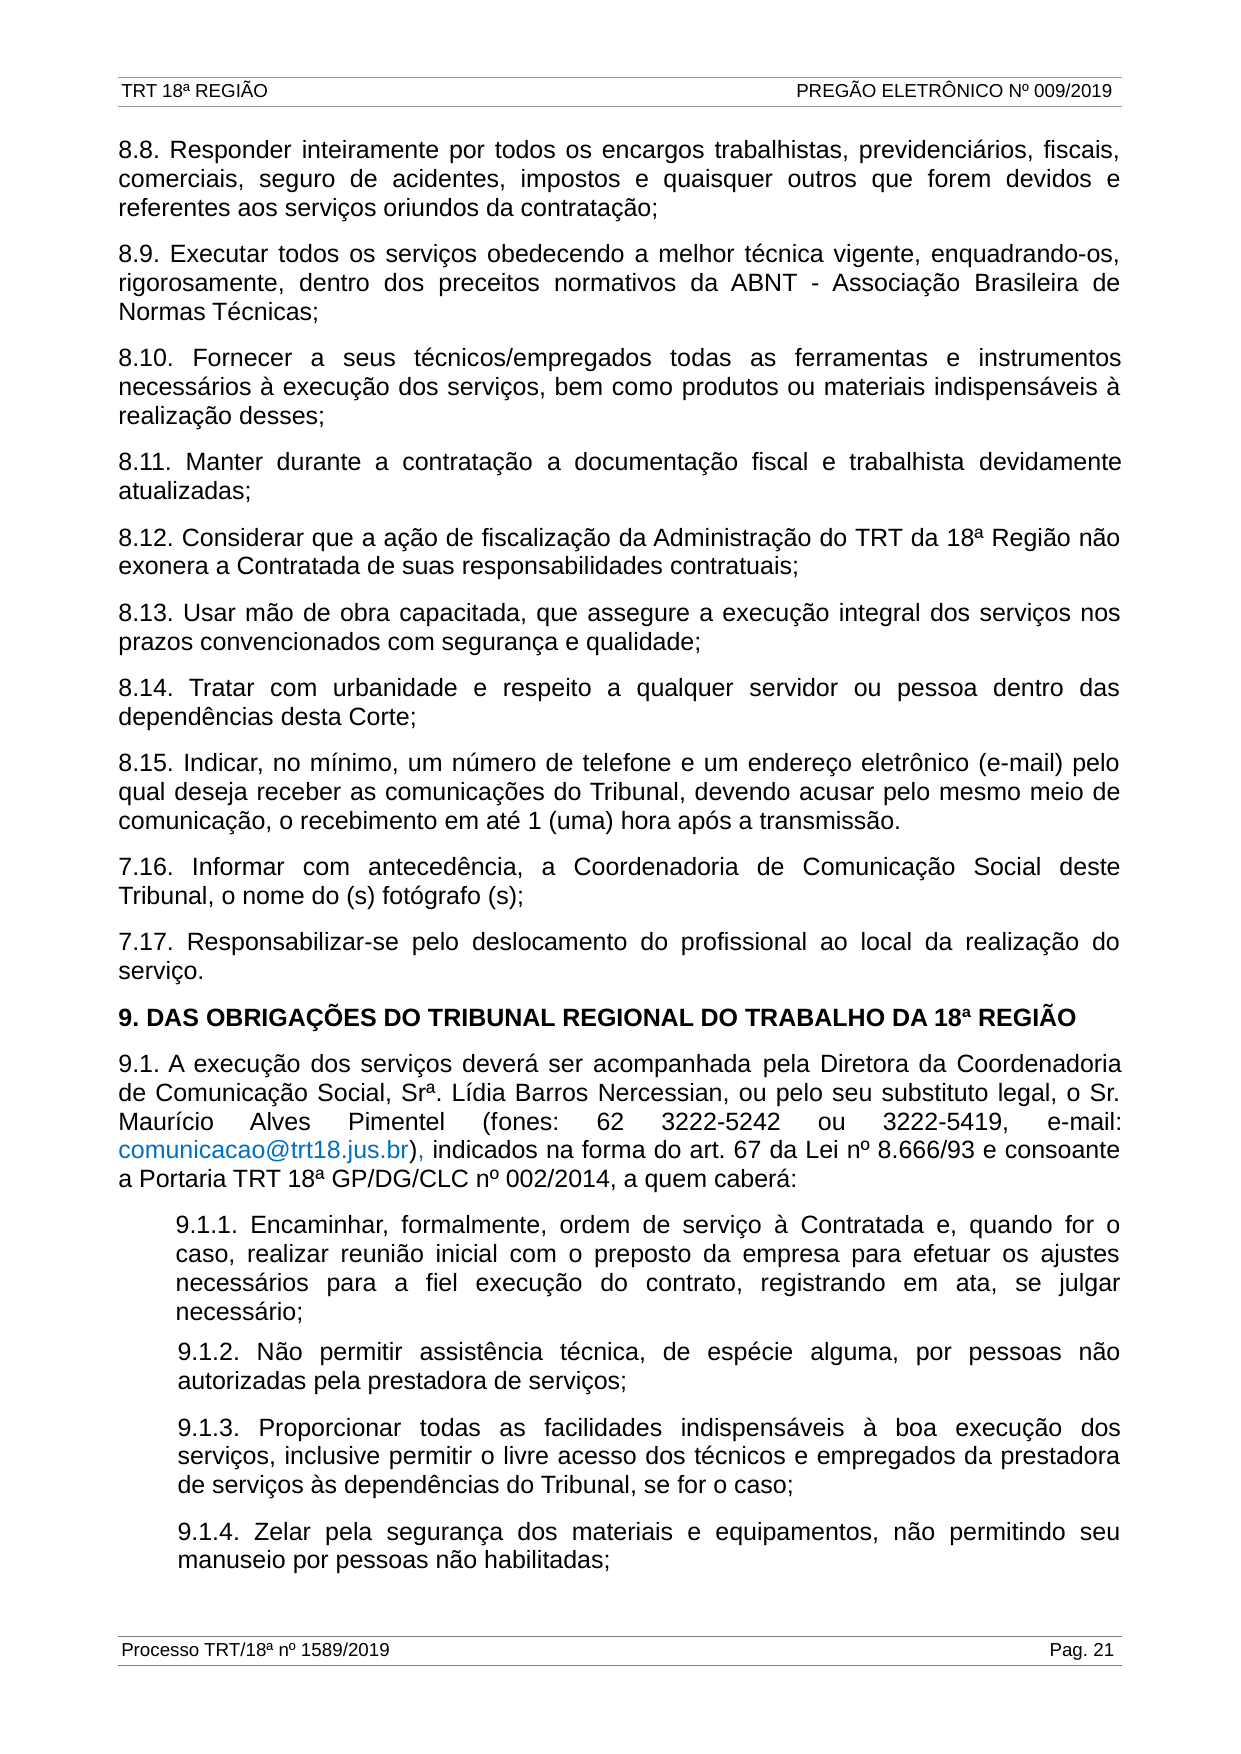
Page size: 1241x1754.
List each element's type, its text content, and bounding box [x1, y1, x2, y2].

text 8.10. Fornecer a seus técnicos/empregados todas as ferramentas e instrumentos necessários à execução dos serviços, bem como produtos ou materiais indispensáveis à realização desses; [118, 343, 1122, 430]
text 8.15. Indicar, no mínimo, um número de telefone e um endereço eletrônico (e-mail) pelo qual deseja receber as comunicações do Tribunal, devendo acusar pelo mesmo meio de comunicação, o recebimento em até 1 (uma) hora após a transmissão. [118, 748, 1122, 834]
text 9.1.1. Encaminhar, formalmente, ordem de serviço à Contratada e, quando for o caso, realizar reunião inicial com o preposto da empresa para efetuar os ajustes necessários para a fiel execução do contrato, registrando em ata, se julgar necessário; [175, 1211, 1122, 1326]
text 8.9. Executar todos os serviços obedecendo a melhor técnica vigente, enquadrando-os, rigorosamente, dentro dos preceitos normativos da ABNT - Associação Brasileira de Normas Técnicas; [118, 239, 1122, 326]
text 8.14. Tratar com urbanidade e respeito a qualquer servidor ou pessoa dentro das dependências desta Corte; [118, 673, 1122, 731]
text 9.1.4. Zelar pela segurança dos materiais e equipamentos, não permitindo seu manuseio por pessoas não habilitadas; [177, 1516, 1122, 1574]
text 8.13. Usar mão de obra capacitada, que assegure a execução integral dos serviços nos prazos convencionados com segurança e qualidade; [118, 598, 1122, 655]
text 8.12. Considerar que a ação de fiscalização da Administração do TRT da 18ª Região não exonera a Contratada de suas responsabilidades contratuais; [118, 523, 1122, 580]
text 9.1.3. Proporcionar todas as facilidades indispensáveis à boa execução dos serviços, inclusive permitir o livre acesso dos técnicos e empregados da prestadora de serviços às dependências do Tribunal, se for o caso; [177, 1412, 1122, 1499]
text 8.11. Manter durante a contratação a documentação fiscal e trabalhista devidamente atualizadas; [118, 447, 1122, 505]
text 9. DAS OBRIGAÇÕES DO TRIBUNAL REGIONAL DO TRABALHO DA 18ª REGIÃO [118, 1003, 1122, 1031]
text 9.1. A execução dos serviços deverá ser acompanhada pela Diretora da Coordenadoria de Comunicação Social, Srª. Lídia Barros Nercessian, ou pelo seu substituto legal, o Sr. Maurício Alves Pimentel (fones: 62 3222-5242 ou 3222-5419, e-mail: comunicacao@trt18.jus.br), indicados na forma do art. 67 da Lei nº 8.666/93 e consoante a Portaria TRT 18ª GP/DG/CLC nº 002/2014, a quem caberá: [118, 1049, 1122, 1193]
text 7.16. Informar com antecedência, a Coordenadoria de Comunicação Social deste Tribunal, o nome do (s) fotógrafo (s); [118, 852, 1122, 910]
text 7.17. Responsabilizar-se pelo deslocamento do profissional ao local da realização do serviço. [118, 927, 1122, 985]
text 9.1.2. Não permitir assistência técnica, de espécie alguma, por pessoas não autorizadas pela prestadora de serviços; [177, 1337, 1122, 1395]
text 8.8. Responder inteiramente por todos os encargos trabalhistas, previdenciários, fiscais, comerciais, seguro de acidentes, impostos e quaisquer outros que forem devidos e referentes aos serviços oriundos da contratação; [118, 136, 1122, 222]
